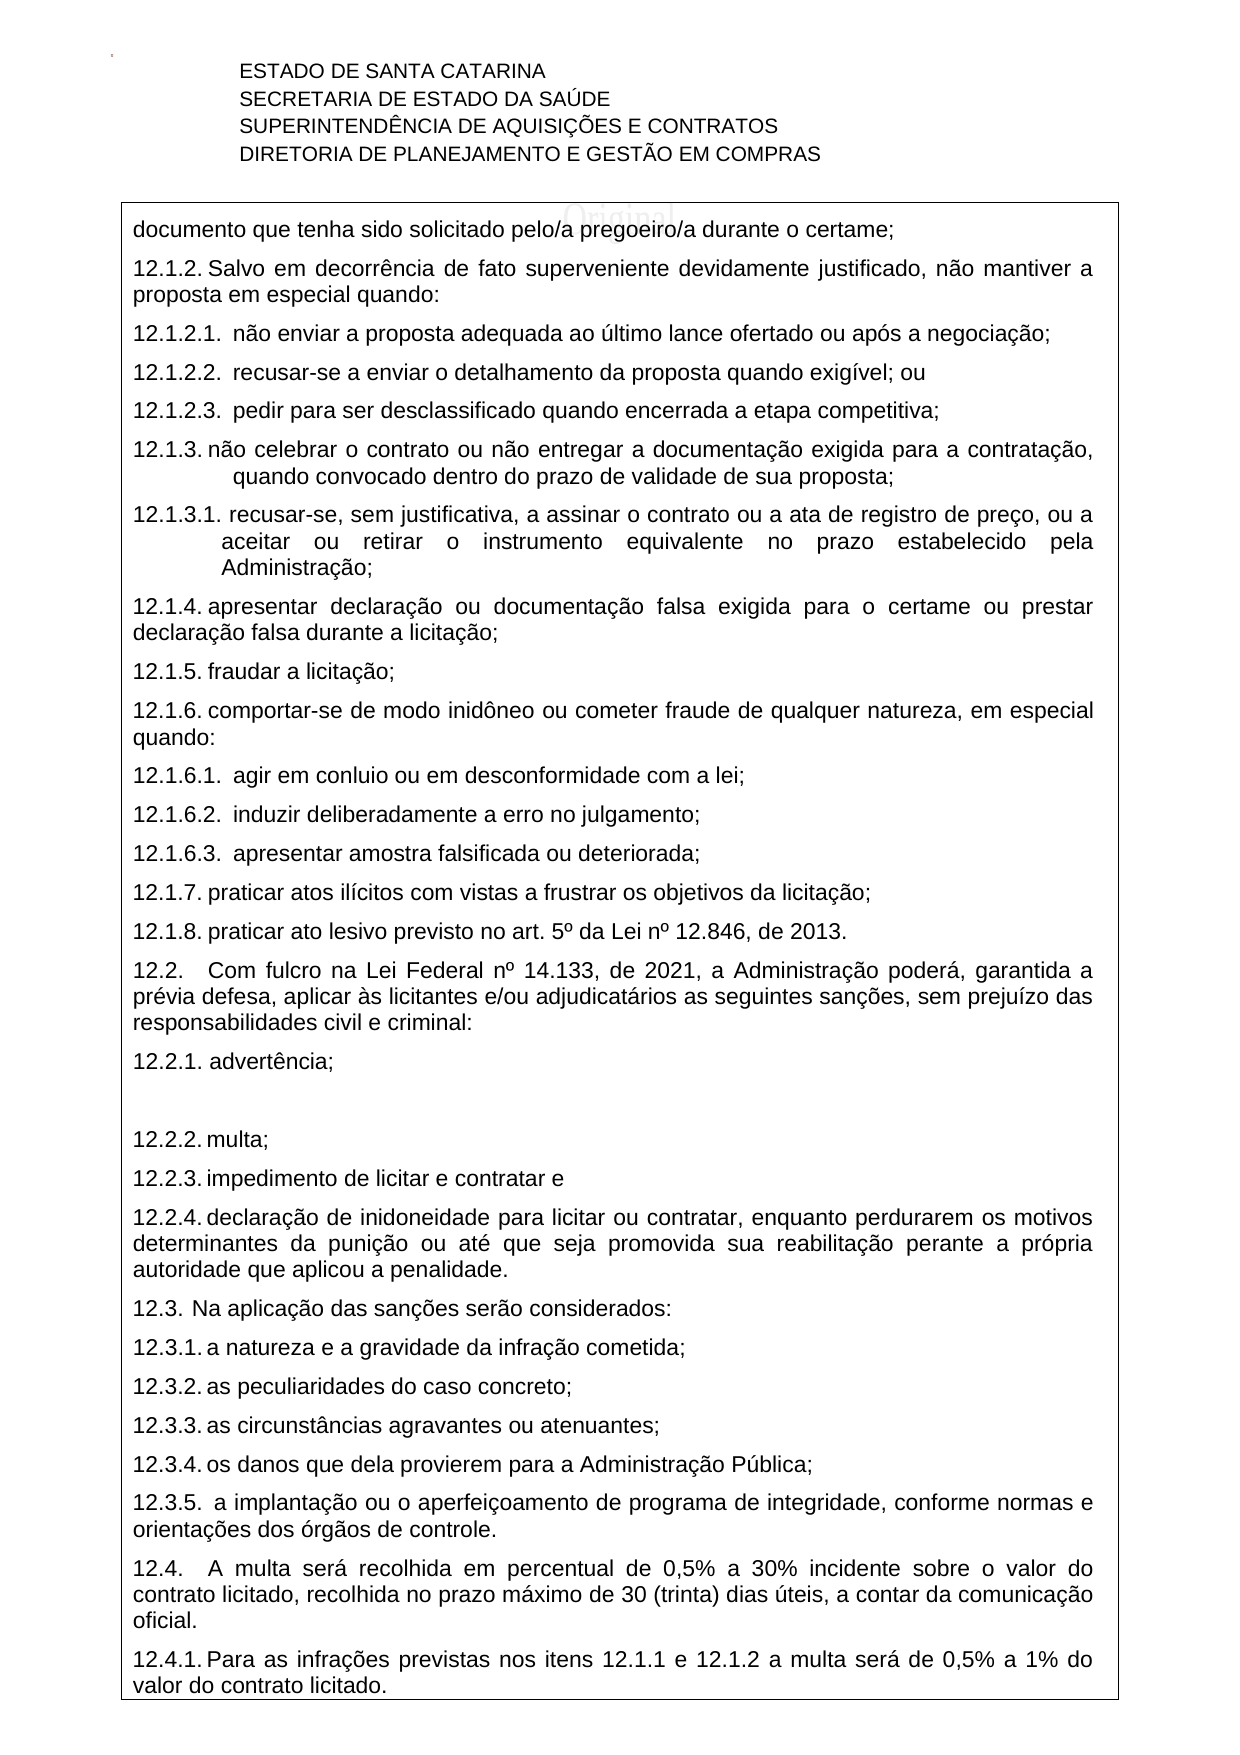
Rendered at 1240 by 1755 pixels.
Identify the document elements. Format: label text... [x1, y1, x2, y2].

table_cell Comete infração administrativa, nos termos da lei, a licitante que, com dolo ou culpa: Deixar de entregar a documentação exigida para o certame ou não entregar qualquer documento que tenha sido solicitado pelo/a pregoeiro/a durante o certame; Salvo em decorrência de fato superveniente devidamente justificado, não mantiver a proposta em especial quando: não enviar a proposta adequada ao último lance ofertado ou após a negociação; recusar-se a enviar o detalhamento da proposta quando exigível; ou pedir para ser desclassificado quando encerrada a etapa competitiva; não celebrar o contrato ou não entregar a documentação exigida para a contratação, quando convocado dentro do prazo de validade de sua proposta; 12.1.3.1. recusar-se, sem justificativa, a assinar o contrato ou a ata de registro de preço, ou a aceitar ou retirar o instrumento equivalente no prazo estabelecido pela Administração; apresentar declaração ou documentação falsa exigida para o certame ou prestar declaração falsa durante a licitação; fraudar a licitação; comportar-se de modo inidôneo ou cometer fraude de qualquer natureza, em especial quando: agir em conluio ou em desconformidade com a lei; induzir deliberadamente a erro no julgamento; apresentar amostra falsificada ou deteriorada; praticar atos ilícitos com vistas a frustrar os objetivos da licitação; praticar ato lesivo previsto no art. 5º da Lei nº 12.846, de 2013. Com fulcro na Lei Federal nº 14.133, de 2021, a Administração poderá, garantida a prévia defesa, aplicar às licitantes e/ou adjudicatários as seguintes sanções, sem prejuízo das responsabilidades civil e criminal: 12.2.1. advertência; advertência; multa; impedimento de licitar e contratar e declaração de inidoneidade para licitar ou contratar, enquanto perdurarem os motivos determinantes da punição ou até que seja promovida sua reabilitação perante a própria autoridade que aplicou a penalidade. Na aplicação das sanções serão considerados: a natureza e a gravidade da infração cometida; as peculiaridades do caso concreto; as circunstâncias agravantes ou atenuantes; os danos que dela provierem para a Administração Pública; a implantação ou o aperfeiçoamento de programa de integridade, conforme normas e orientações dos órgãos de controle. A multa será recolhida em percentual de 0,5% a 30% incidente sobre o valor do contrato licitado, recolhida no prazo máximo de 30 (trinta) dias úteis, a contar da comunicação oficial. Para as infrações previstas nos itens 12.1.1 e 12.1.2 a multa será de 0,5% a 1% do valor do contrato licitado. Para as infrações previstas nos itens 12.1.3, 12.1.4, 12.1.5, 12.1.6, 12.1.7 e 12.1.8, a multa será de 20% do valor do contrato licitado. As sanções de advertência, impedimento de licitar e contratar e declaração de inidoneidade para licitar ou contratar poderão ser aplicadas, cumulativamente ou não, à penalidade de multa. Na aplicação da sanção de multa será facultada a defesa do interessado no prazo de 15 (quinze) dias úteis, contado da data de sua intimação. A sanção de impedimento de licitar e contratar será aplicada ao responsável em decorrência das infrações administrativas relacionadas nos itens 12.1.1, 12.1.2 e 12.1.3, quando não se justificar a imposição de penalidade mais grave, e impedirá o responsável de licitar e contratar no âmbito da Administração Pública direta e indireta do ente federativo a qual pertencer o órgão ou entidade, pelo prazo máximo de 2 (dois) anos. Poderá ser aplicada ao responsável a sanção de declaração de inidoneidade para licitar ou contratar, em decorrência da prática das infrações dispostas nos itens 12.1.4, 12.1.5, 12.1.6, 12.1.7 e 12.1.8, bem como pelas infrações administrativas previstas nos itens 12.1.1, 12.1.2 e 12.1.3 que justifiquem a imposição de penalidade mais grave que a sanção de impedimento de licitar e contratar, cuja duração observará o prazo previsto no art. 9 º do Decreto Estadual nº 441/2024. A recusa injustificada do adjudicatário em assinar o contrato ou a ata de registro de preço, ou em aceitar ou retirar o instrumento equivalente no prazo estabelecido pela Administração, descrita no item 12.1.3, caracterizará o descumprimento total da obrigação assumida e o sujeitará às penalidades e à imediata perda da garantia de proposta em favor do órgão ou entidade promotora da licitação. A apuração de responsabilidade relacionadas às sanções de impedimento de licitar e contratar e de declaração de inidoneidade para licitar ou contratar demandará a instauração de processo de responsabilização a ser conduzido por comissão composta por 2 (dois) ou mais servidores estáveis, que avaliará fatos e circunstâncias conhecidos e intimará a licitante ou o adjudicatário para, no prazo de 15 (quinze) dias úteis, contado da data de sua intimação, apresentar defesa escrita e especificar as provas que pretenda produzir. Caberá recurso no prazo de 15 (quinze) dias úteis da aplicação das sanções de advertência, multa e impedimento de licitar e contratar, contado da data da intimação, o qual será dirigido à autoridade que tiver proferido a decisão recorrida, que, se não a reconsiderar no prazo de 5 (cinco) dias úteis, encaminhará o recurso com sua motivação à autoridade superior, que deverá proferir sua decisão no prazo máximo de 20 (vinte) dias úteis, contado do recebimento dos autos. Caberá a apresentação de pedido de reconsideração da aplicação da sanção de declaração de inidoneidade para licitar ou contratar no prazo de 15 (quinze) dias úteis, contado da data da intimação, e decidido no prazo máximo de 20 (vinte) dias úteis, contado do seu recebimento. O recurso e o pedido de reconsideração terão efeito suspensivo do ato ou da decisão recorrida até que sobrevenha decisão final da autoridade competente. A aplicação das sanções previstas neste Edital não exclui, em hipótese alguma, a obrigação de reparação integral dos danos causados. [122, 203, 1118, 1699]
